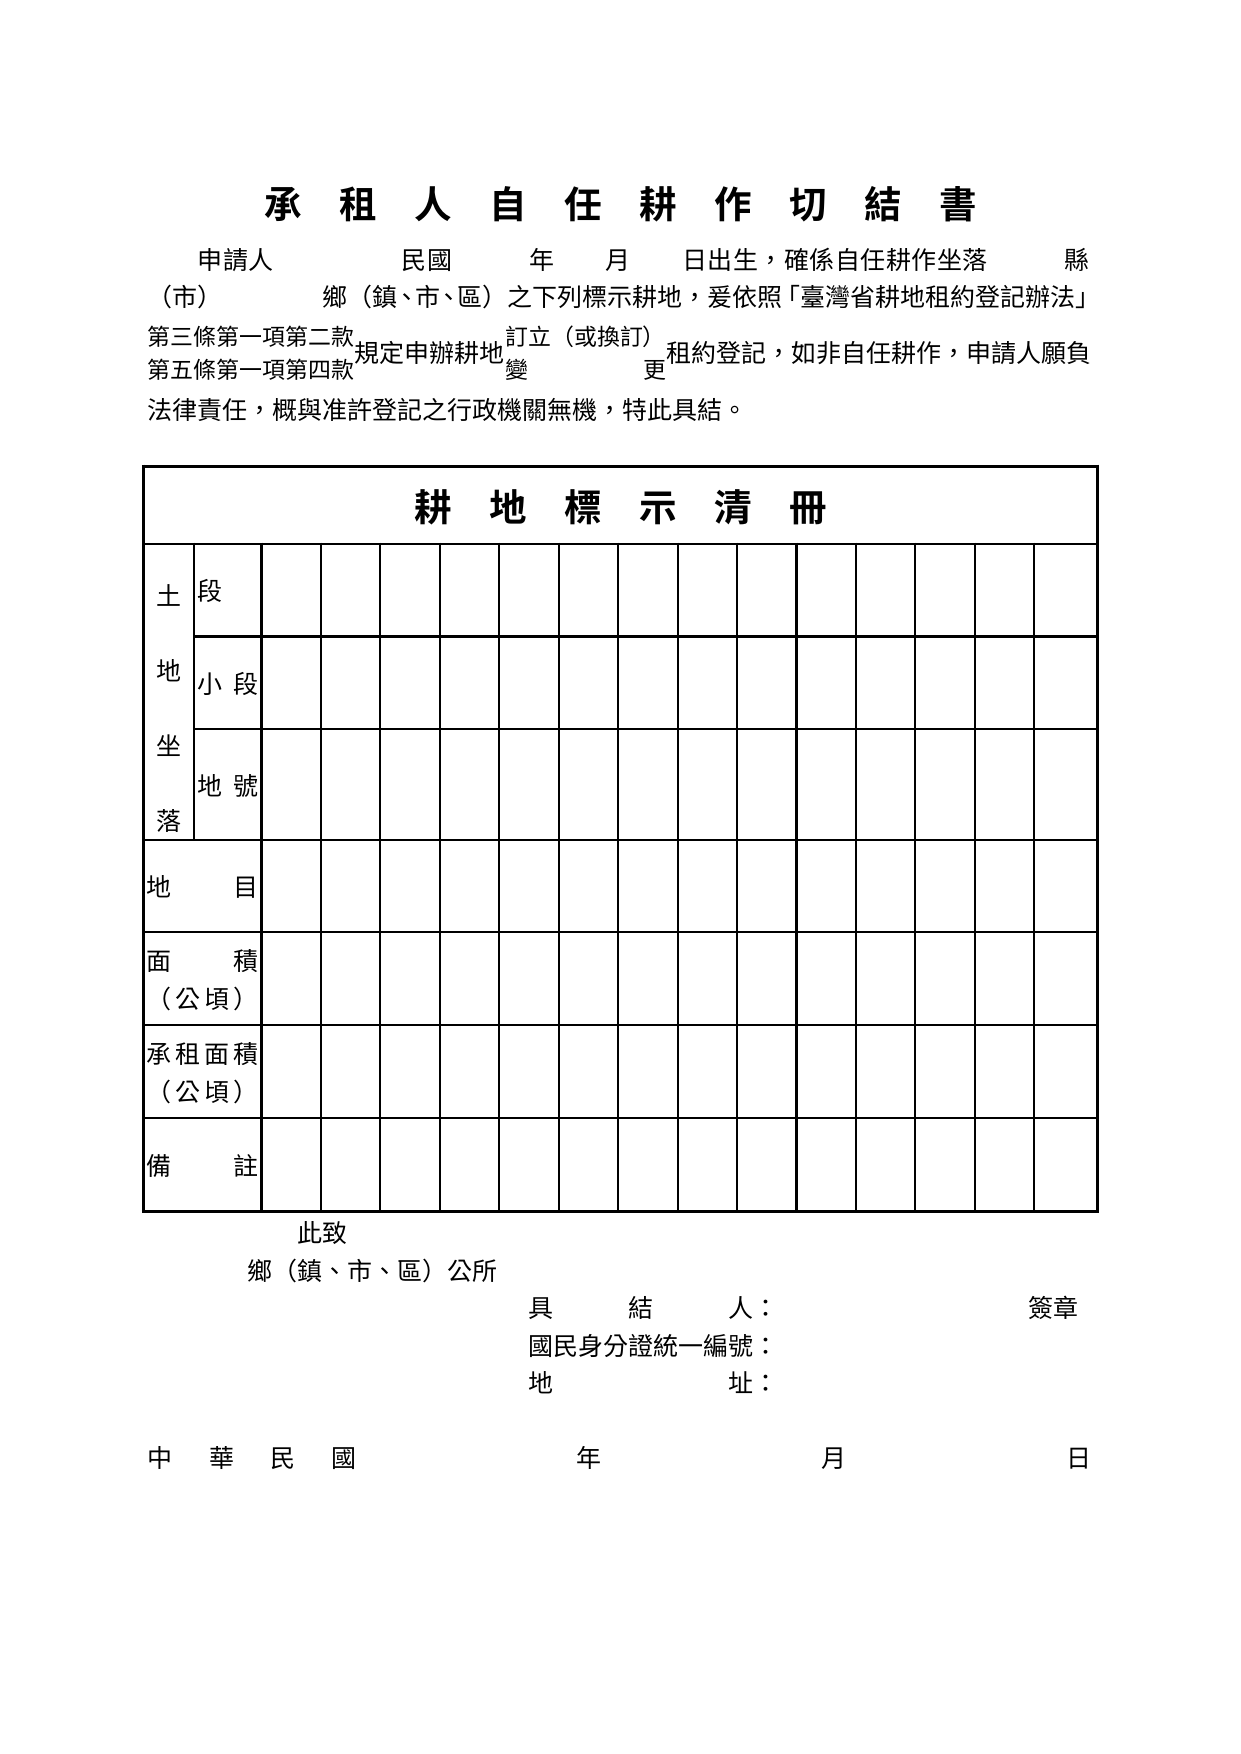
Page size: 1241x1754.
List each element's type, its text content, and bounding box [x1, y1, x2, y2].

table_cell [441, 638, 498, 728]
table_cell [322, 545, 379, 635]
table_cell [679, 730, 736, 838]
table_cell 備註 [145, 1119, 260, 1210]
table_cell [619, 730, 677, 838]
table_cell [738, 1119, 795, 1210]
table_cell [916, 638, 974, 728]
table_cell [263, 545, 320, 635]
table_cell [738, 1026, 795, 1117]
table_cell [798, 933, 855, 1024]
table_cell 段 [195, 545, 260, 635]
table_cell [738, 730, 795, 838]
text 承 租 人 自 任 耕 作 切 結 書 [148, 164, 1092, 239]
table_cell [441, 1119, 498, 1210]
table_cell [322, 638, 379, 728]
table_cell [1035, 638, 1096, 728]
table_cell [500, 841, 558, 931]
table_cell [1035, 730, 1096, 838]
table_cell 地號 [195, 730, 260, 838]
table_cell [381, 638, 439, 728]
table_cell [322, 1026, 379, 1117]
table_cell [916, 730, 974, 838]
table_cell [500, 933, 558, 1024]
table_cell [560, 638, 617, 728]
table_cell [679, 841, 736, 931]
table_cell [560, 730, 617, 838]
table_cell [857, 638, 914, 728]
text 鄉（鎮、市、區）公所 [148, 1251, 1092, 1288]
table_cell [441, 1026, 498, 1117]
text 申請人 民國 年 月 日出生，確係自任耕作坐落 縣（市） 鄉（鎮、市、區）之下列標示耕地，爰依照「臺灣省耕地租約登記辦法」第三條第一項第二款第五條第一項第四款規定申辦耕地訂立（或換訂）變 更租約登記，如非自任耕作，申請人願負法律責任，概與准許登記之行政機關無機，特此具結。 [148, 239, 1092, 427]
table_cell [560, 933, 617, 1024]
table_cell [976, 1119, 1033, 1210]
table_cell [857, 1026, 914, 1117]
table_cell [798, 1026, 855, 1117]
table_cell [857, 545, 914, 635]
table_cell [560, 1026, 617, 1117]
table_cell [679, 638, 736, 728]
table_cell [441, 841, 498, 931]
table_cell [381, 730, 439, 838]
table_cell [381, 545, 439, 635]
table_cell [679, 933, 736, 1024]
table_cell [1035, 1026, 1096, 1117]
table_cell [441, 545, 498, 635]
table_cell [263, 1119, 320, 1210]
table_cell [976, 841, 1033, 931]
table_cell [263, 933, 320, 1024]
table_cell 小段 [195, 638, 260, 728]
table_cell [798, 841, 855, 931]
table_cell [738, 841, 795, 931]
table_cell [916, 545, 974, 635]
table_cell [798, 638, 855, 728]
table_cell [798, 730, 855, 838]
table_cell [263, 638, 320, 728]
table_cell [798, 545, 855, 635]
table_cell [322, 1119, 379, 1210]
table_cell [1035, 841, 1096, 931]
table_cell [560, 1119, 617, 1210]
table_cell [619, 841, 677, 931]
table_cell [916, 1119, 974, 1210]
table_cell [500, 1026, 558, 1117]
table_cell [857, 730, 914, 838]
table_cell [738, 638, 795, 728]
table_cell [619, 545, 677, 635]
table_cell [857, 841, 914, 931]
table_cell [619, 1119, 677, 1210]
text 國民身分證統一編號： [528, 1326, 1092, 1363]
table_cell [500, 1119, 558, 1210]
table_cell [322, 933, 379, 1024]
table_cell [322, 841, 379, 931]
table_cell [738, 545, 795, 635]
table_header 耕 地 標 示 清 冊 [145, 468, 1096, 543]
table_cell [560, 545, 617, 635]
table_cell [976, 730, 1033, 838]
table_cell [916, 1026, 974, 1117]
table_cell [1035, 545, 1096, 635]
table_cell [500, 545, 558, 635]
table_cell [263, 1026, 320, 1117]
table_cell [381, 933, 439, 1024]
table_cell [560, 841, 617, 931]
table_cell [976, 933, 1033, 1024]
table_cell [381, 841, 439, 931]
table_cell [441, 730, 498, 838]
table_cell 地目 [145, 841, 260, 931]
table_cell [500, 638, 558, 728]
text 此致 [148, 1213, 1092, 1251]
table_cell [738, 933, 795, 1024]
table_cell [976, 638, 1033, 728]
table_cell [916, 933, 974, 1024]
table_cell [619, 638, 677, 728]
table_cell [976, 1026, 1033, 1117]
table_cell [1035, 933, 1096, 1024]
table_cell [381, 1026, 439, 1117]
table_cell [679, 545, 736, 635]
table_cell [1035, 1119, 1096, 1210]
table_cell [857, 933, 914, 1024]
table_cell [679, 1119, 736, 1210]
table_cell [263, 841, 320, 931]
table_cell [381, 1119, 439, 1210]
table_cell [322, 730, 379, 838]
table_cell [619, 933, 677, 1024]
table_cell 面積 （公頃） [145, 933, 260, 1024]
table_cell [619, 1026, 677, 1117]
text 地 址： [528, 1363, 1092, 1401]
table_cell [679, 1026, 736, 1117]
table_cell 土 地 坐 落 [145, 545, 193, 838]
table_cell 承租面積 （公頃） [145, 1026, 260, 1117]
table_cell [916, 841, 974, 931]
table_cell [976, 545, 1033, 635]
table_cell [798, 1119, 855, 1210]
table_cell [263, 730, 320, 838]
table_cell [500, 730, 558, 838]
table_cell [857, 1119, 914, 1210]
text 中華民國 年 月 日 [148, 1438, 1092, 1476]
text 具 結 人： 簽章 [528, 1288, 1092, 1326]
table_cell [441, 933, 498, 1024]
